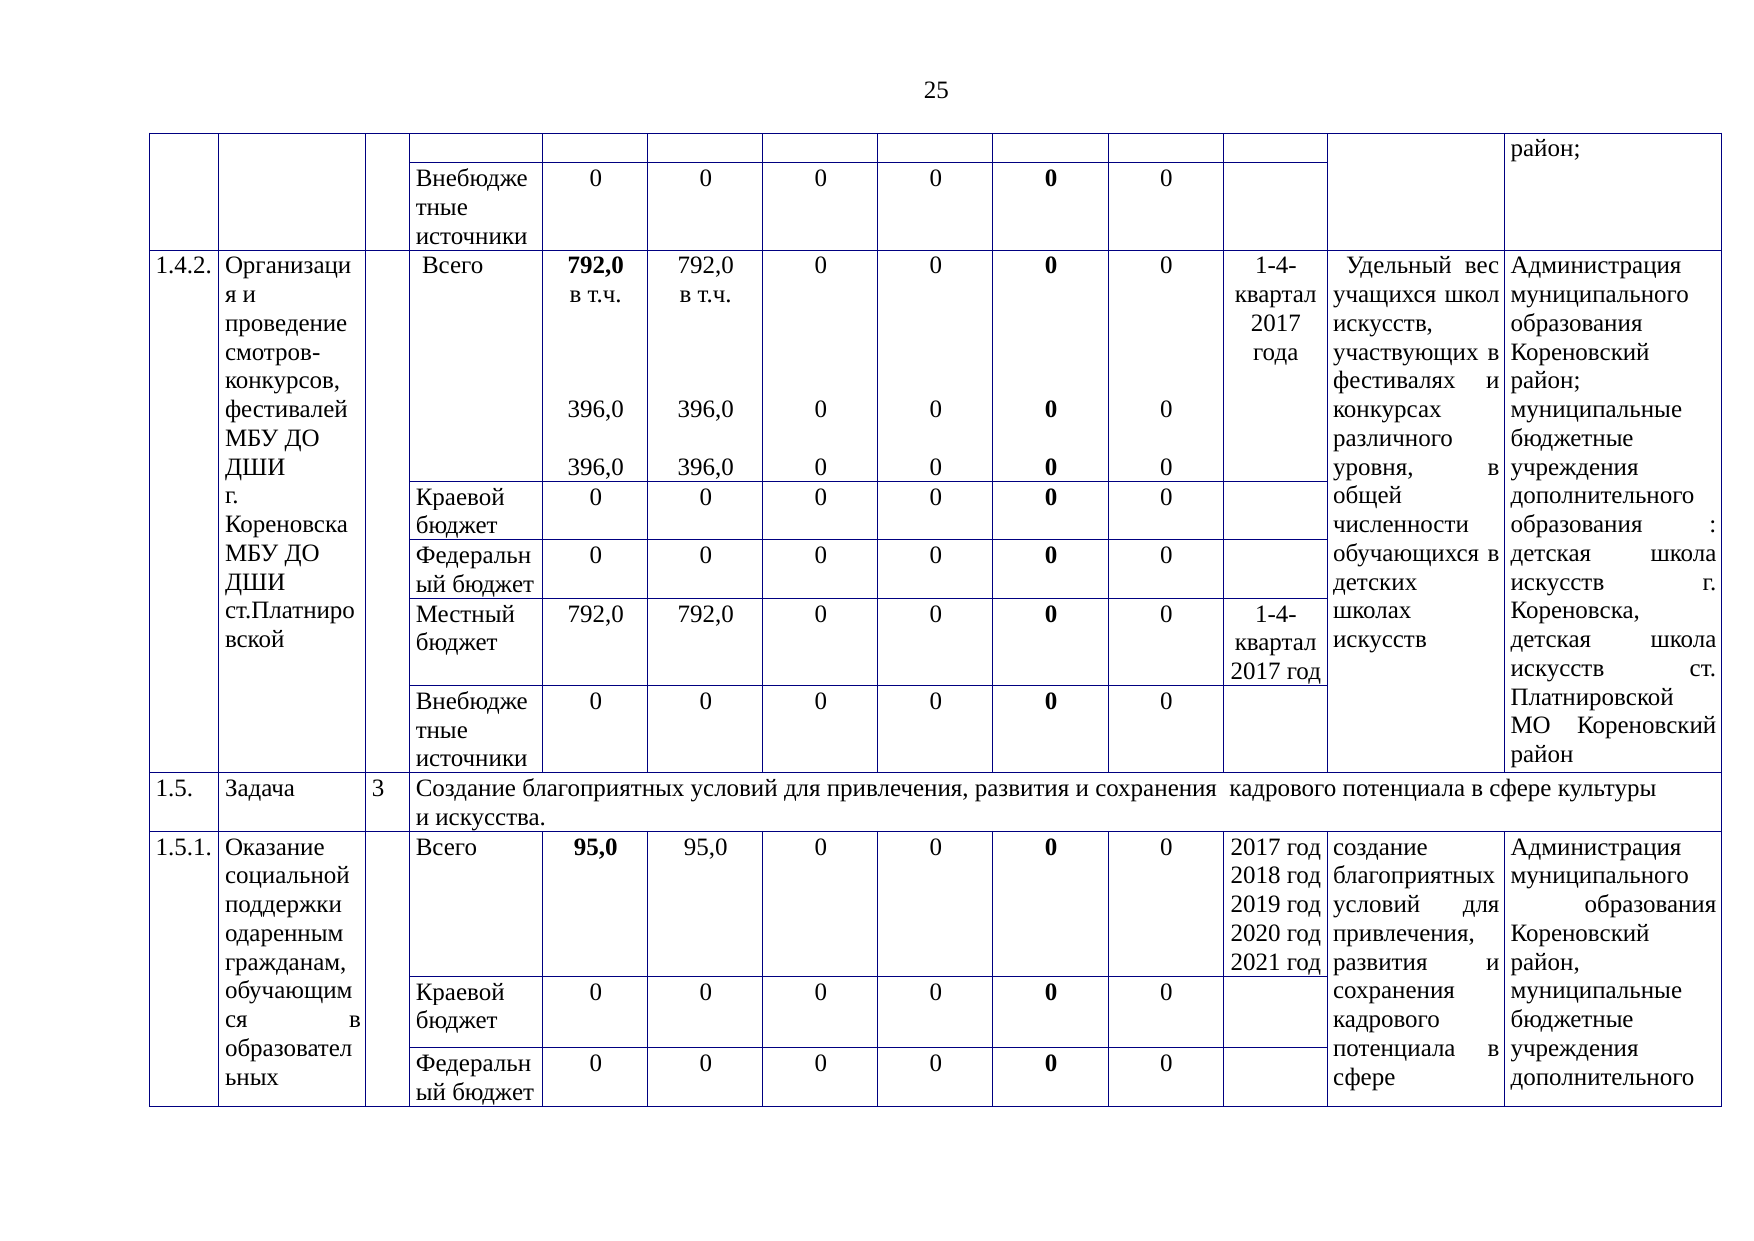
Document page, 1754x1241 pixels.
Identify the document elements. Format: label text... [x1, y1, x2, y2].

table_cell [150, 134, 218, 249]
table_cell [1224, 686, 1327, 772]
table_cell 0 [543, 540, 647, 598]
table_cell 0 [763, 686, 877, 772]
table_cell 0 [878, 1048, 992, 1106]
table_cell 0 0 0 [993, 251, 999, 481]
table_cell 0 0 0 [988, 251, 992, 481]
table_cell 0 [993, 482, 1108, 539]
table_cell 0 [543, 1048, 647, 1106]
table_cell Удельный вес учащихся школ искусств, участвующих в фестивалях и конкурсах различного уровня, в общей численности обучающихся в детских школах искусств [1328, 251, 1504, 772]
table_cell 0 [648, 686, 762, 772]
table_cell 0 0 0 [1218, 251, 1223, 481]
table_cell 1-4- квартал 2017 год [1322, 599, 1327, 685]
table_cell 0 [1109, 599, 1223, 685]
table_cell 0 [648, 977, 762, 1047]
table_cell 0 [543, 686, 647, 772]
table_cell [410, 134, 542, 162]
table_cell 0 [543, 482, 647, 539]
table_cell [993, 134, 1108, 162]
table_cell 0 [763, 1048, 877, 1106]
table_cell 0 [993, 1048, 1108, 1106]
table_cell Организация и проведение смотров- конкурсов, фестивалей МБУ ДО ДШИ г. Кореновска МБУ ДО ДШИ ст.Платнировской [219, 251, 365, 772]
table_cell 0 [1109, 686, 1223, 772]
table_cell [366, 832, 409, 1106]
table_cell 534,2 [642, 134, 647, 162]
table_cell 1-4 - кв. 2017 год 2018 год 2019 год 2020 год 2021 год [1224, 134, 1327, 162]
table_cell 0 [1109, 163, 1223, 249]
table_cell [1224, 540, 1327, 598]
table_cell 0 [878, 832, 992, 976]
table_cell Администрация муниципального образования Кореновский район; муниципальные бюджетные учреждения дополнительного образования : детская школа искусств г. Кореновска, детская школа искусств ст. Платнировской МО Кореновский район [1505, 251, 1721, 772]
table_cell 0 0 0 [872, 251, 877, 481]
table_cell Всего [410, 251, 542, 481]
table_cell Местный бюджет [410, 599, 542, 685]
table_cell 0 [763, 832, 877, 976]
table_cell 0 [1109, 482, 1223, 539]
table_cell 0 [993, 163, 1108, 249]
table_cell [763, 134, 877, 162]
table_cell Оказание социальной поддержки одаренным гражданам, обучающимся в образовательных организациях высшего и среднего профессионального образования по дефицитным специальностям [219, 832, 365, 1106]
table_cell 1.5. [150, 773, 218, 831]
table_cell создание благоприятных условий для привлечения, развития и сохранения кадрового потенциала в сфере [1328, 832, 1504, 1106]
table_cell 0 [878, 686, 992, 772]
table_cell Задача [219, 773, 365, 831]
table_cell Краевой бюджет [410, 482, 416, 539]
table_cell 0 [763, 977, 877, 1047]
table_cell 0 [648, 540, 762, 598]
table_cell Внебюджетные источники [410, 686, 416, 772]
table_cell 0 0 0 [1109, 251, 1114, 481]
table_cell 0 [763, 482, 877, 539]
table_cell 0 [1109, 832, 1223, 976]
table_cell 0 [878, 540, 992, 598]
table_cell 792,0 в т.ч. 396,0 396,0 [543, 251, 548, 481]
table_cell 0 [878, 977, 992, 1047]
table_cell 0 [878, 599, 992, 685]
table_cell 0 0 0 [878, 251, 884, 481]
table_cell [1328, 134, 1504, 249]
table_cell 0 0 0 [763, 251, 768, 481]
table_cell 1.4.2. [150, 251, 218, 772]
table_cell 534,2 [543, 134, 548, 162]
table_cell Администрация муниципального образования Кореновский район, муниципальные бюджетные учреждения дополнительного образования : детская школа искусств г. Кореновска, детская школа искусств ст. Платнировской муниципального образования Кореновский район; [1505, 832, 1721, 1106]
table_cell 1-4- квартал 2017 год [1224, 599, 1229, 685]
table_cell 0 [993, 686, 1108, 772]
table_cell 0 [878, 163, 992, 249]
table_cell 0 0 0 [1103, 251, 1108, 481]
table_cell 792,0 в т.ч. 396,0 396,0 [648, 251, 653, 481]
table_cell 137,6 [878, 134, 992, 162]
table_cell [366, 251, 409, 772]
table_cell 792,0 [543, 599, 647, 685]
table_cell [1224, 1048, 1327, 1106]
table_cell 0 [543, 163, 647, 249]
table_cell 0 [648, 1048, 762, 1106]
table_cell [219, 134, 365, 249]
table_cell 0 [878, 482, 992, 539]
table_cell 0 [993, 832, 1108, 976]
table_cell 792,0 в т.ч. 396,0 396,0 [757, 251, 762, 481]
table_cell 0 [1109, 977, 1223, 1047]
table_cell 0 [763, 599, 877, 685]
table_cell 0 [1109, 1048, 1223, 1106]
table_cell 95,0 [648, 832, 762, 976]
table_cell 0 [1109, 540, 1223, 598]
table_cell 1.5.1. [150, 832, 218, 1106]
table_cell [648, 134, 762, 162]
table_cell 0 [993, 599, 1108, 685]
table_cell 792,0 в т.ч. 396,0 396,0 [642, 251, 647, 481]
table_cell 0 [763, 163, 877, 249]
table_cell 0 [648, 163, 762, 249]
table_cell Всего [410, 832, 542, 976]
table_cell Внебюджетные источники [410, 163, 416, 249]
table_cell 95,0 [543, 832, 647, 976]
table_cell [1224, 482, 1327, 539]
table_cell [1224, 163, 1327, 249]
table_cell 0 [763, 540, 877, 598]
table_cell Краевой бюджет [410, 977, 542, 1047]
table_cell район; [1505, 134, 1721, 249]
table_cell 1-4- квартал 2017 года [1224, 251, 1327, 481]
table_cell 0 [648, 482, 762, 539]
table_cell 0 [543, 977, 647, 1047]
table_cell 0 [993, 540, 1108, 598]
table_cell Краевой бюджет [537, 482, 542, 539]
table_cell 0 [993, 977, 1108, 1047]
table_cell 3 [366, 773, 409, 831]
table_cell [1224, 977, 1327, 1047]
table_cell 792,0 [648, 599, 762, 685]
table_cell [1109, 134, 1223, 162]
table_cell [366, 134, 409, 249]
